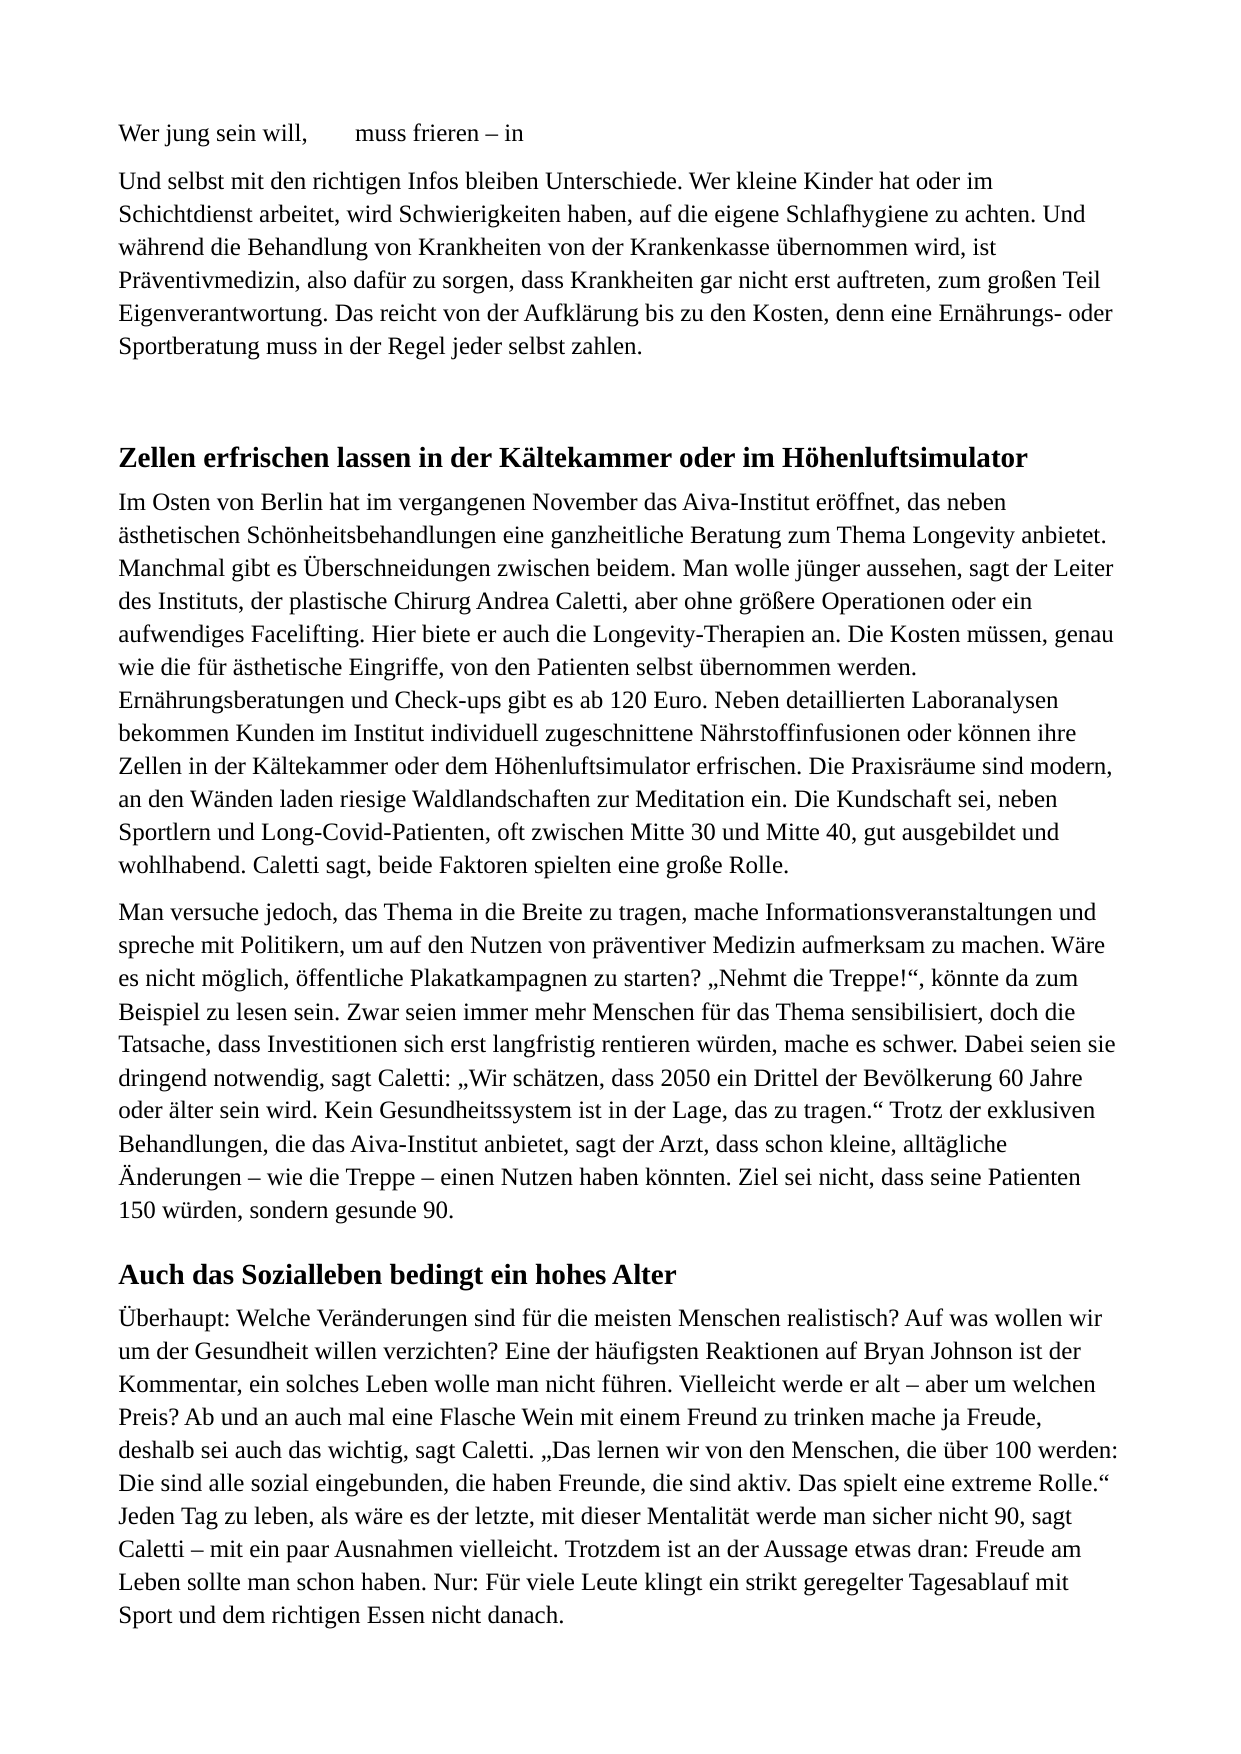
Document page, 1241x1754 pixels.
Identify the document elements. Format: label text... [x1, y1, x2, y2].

text Im Osten von Berlin hat im vergangenen November das Aiva-Institut eröffnet, das neben ästhetischen Schönheitsbehandlungen eine ganzheitliche Beratung zum Thema Longevity anbietet. Manchmal gibt es Überschneidungen zwischen beidem. Man wolle jünger aussehen, sagt der Leiter des Instituts, der plastische Chirurg Andrea Caletti, aber ohne größere Operationen oder ein aufwendiges Facelifting. Hier biete er auch die Longevity-Therapien an. Die Kosten müssen, genau wie die für ästhetische Eingriffe, von den Patienten selbst übernommen werden. Ernährungsberatungen und Check-ups gibt es ab 120 Euro. Neben detaillierten Laboranalysen bekommen Kunden im Institut individuell zugeschnittene Nährstoffinfusionen oder können ihre Zellen in der Kältekammer oder dem Höhenluftsimulator erfrischen. Die Praxisräume sind modern, an den Wänden laden riesige Waldlandschaften zur Meditation ein. Die Kundschaft sei, neben Sportlern und Long-Covid-Patienten, oft zwischen Mitte 30 und Mitte 40, gut ausgebildet und wohlhabend. Caletti sagt, beide Faktoren spielten eine große Rolle. [118, 487, 1122, 879]
text Überhaupt: Welche Veränderungen sind für die meisten Menschen realistisch? Auf was wollen wir um der Gesundheit willen verzichten? Eine der häufigsten Reaktionen auf Bryan Johnson ist der Kommentar, ein solches Leben wolle man nicht führen. Vielleicht werde er alt – aber um welchen Preis? Ab und an auch mal eine Flasche Wein mit einem Freund zu trinken mache ja Freude, deshalb sei auch das wichtig, sagt Caletti. „Das lernen wir von den Menschen, die über 100 werden: Die sind alle sozial eingebunden, die haben Freunde, die sind aktiv. Das spielt eine extreme Rolle.“ Jeden Tag zu leben, als wäre es der letzte, mit dieser Mentalität werde man sicher nicht 90, sagt Caletti – mit ein paar Ausnahmen vielleicht. Trotzdem ist an der Aussage etwas dran: Freude am Leben sollte man schon haben. Nur: Für viele Leute klingt ein strikt geregelter Tagesablauf mit Sport und dem richtigen Essen nicht danach. [118, 1303, 1122, 1629]
text Wer jung sein will, muss frieren – in der Eistonne zum Beispiel. Das Kältebad ist der Renner in der Longevity-CommunityMaximilian Virgili [118, 118, 1122, 147]
text Man versuche jedoch, das Thema in die Breite zu tragen, mache Informationsveranstaltungen und spreche mit Politikern, um auf den Nutzen von präventiver Medizin aufmerksam zu machen. Wäre es nicht möglich, öffentliche Plakatkampagnen zu starten? „Nehmt die Treppe!“, könnte da zum Beispiel zu lesen sein. Zwar seien immer mehr Menschen für das Thema sensibilisiert, doch die Tatsache, dass Investitionen sich erst langfristig rentieren würden, mache es schwer. Dabei seien sie dringend notwendig, sagt Caletti: „Wir schätzen, dass 2050 ein Drittel der Bevölkerung 60 Jahre oder älter sein wird. Kein Gesundheitssystem ist in der Lage, das zu tragen.“ Trotz der exklusiven Behandlungen, die das Aiva-Institut anbietet, sagt der Arzt, dass schon kleine, alltägliche Änderungen – wie die Treppe – einen Nutzen haben könnten. Ziel sei nicht, dass seine Patienten 150 würden, sondern gesunde 90. [118, 897, 1122, 1223]
subtitle Auch das Sozialleben bedingt ein hohes Alter [118, 1257, 1122, 1290]
subtitle Zellen erfrischen lassen in der Kältekammer oder im Höhenluftsimulator [118, 441, 1122, 474]
text Und selbst mit den richtigen Infos bleiben Unterschiede. Wer kleine Kinder hat oder im Schichtdienst arbeitet, wird Schwierigkeiten haben, auf die eigene Schlafhygiene zu achten. Und während die Behandlung von Krankheiten von der Krankenkasse übernommen wird, ist Präventivmedizin, also dafür zu sorgen, dass Krankheiten gar nicht erst auftreten, zum großen Teil Eigenverantwortung. Das reicht von der Aufklärung bis zu den Kosten, denn eine Ernährungs- oder Sportberatung muss in der Regel jeder selbst zahlen. [118, 166, 1122, 359]
